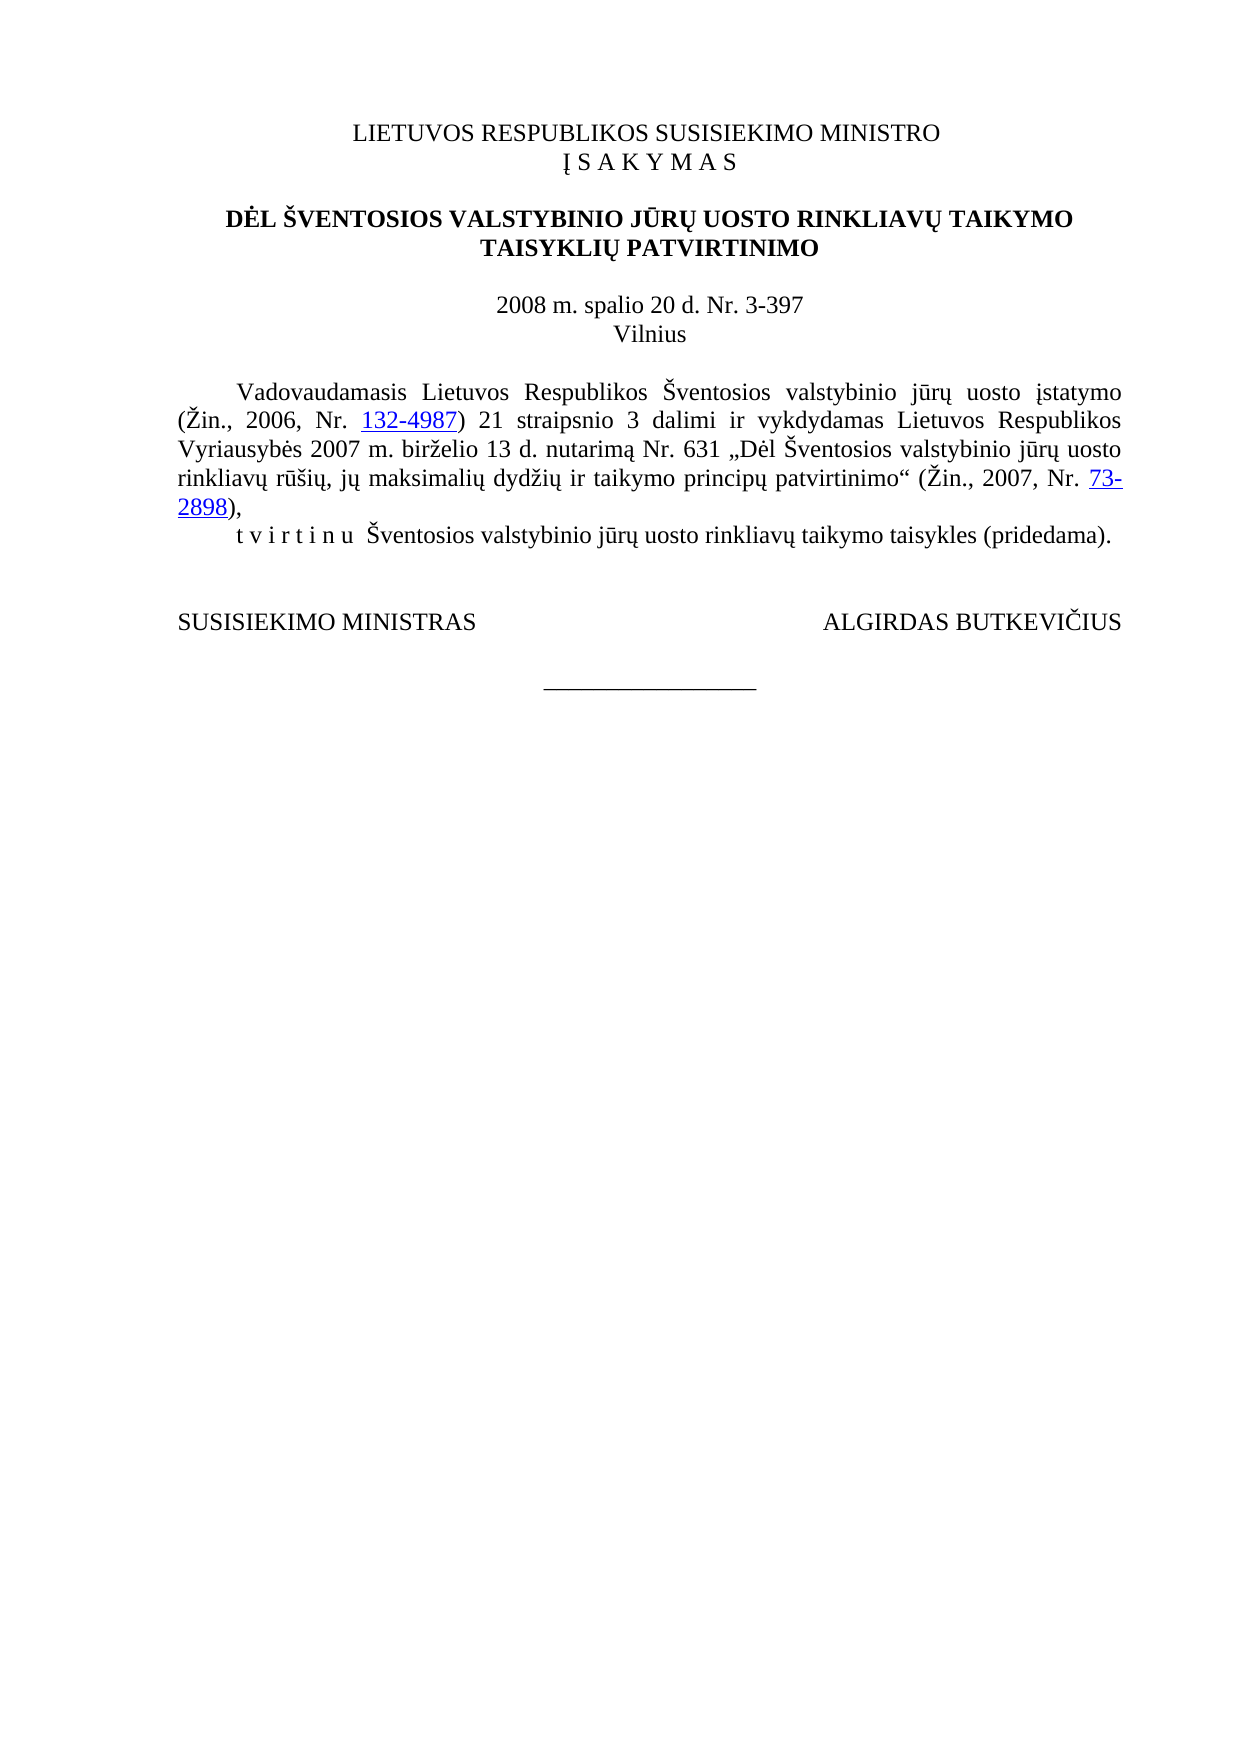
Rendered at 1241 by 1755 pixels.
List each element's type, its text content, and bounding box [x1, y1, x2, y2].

text tvirtinu Šventosios valstybinio jūrų uosto rinkliavų taikymo taisykles (pridedama). [177, 521, 1122, 549]
text LIETUVOS RESPUBLIKOS SUSISIEKIMO MINISTRO [177, 118, 1122, 147]
text DĖL ŠVENTOSIOS VALSTYBINIO JŪRŲ UOSTO RINKLIAVŲ TAIKYMO TAISYKLIŲ PATVIRTINIMO [177, 204, 1122, 262]
text _________________ [177, 664, 1122, 693]
text 2008 m. spalio 20 d. Nr. 3-397 [177, 291, 1122, 319]
text Vadovaudamasis Lietuvos Respublikos Šventosios valstybinio jūrų uosto įstatymo (Žin., 2006, Nr. 132-4987) 21 straipsnio 3 dalimi ir vykdydamas Lietuvos Respublikos Vyriausybės 2007 m. birželio 13 d. nutarimą Nr. 631 „Dėl Šventosios valstybinio jūrų uosto rinkliavų rūšių, jų maksimalių dydžių ir taikymo principų patvirtinimo“ (Žin., 2007, Nr. 73-2898), [177, 377, 1122, 521]
text SUSISIEKIMO MINISTRAS ALGIRDAS BUTKEVIČIUS [177, 607, 1122, 636]
text ĮSAKYMAS [177, 147, 1122, 176]
text Vilnius [177, 319, 1122, 348]
